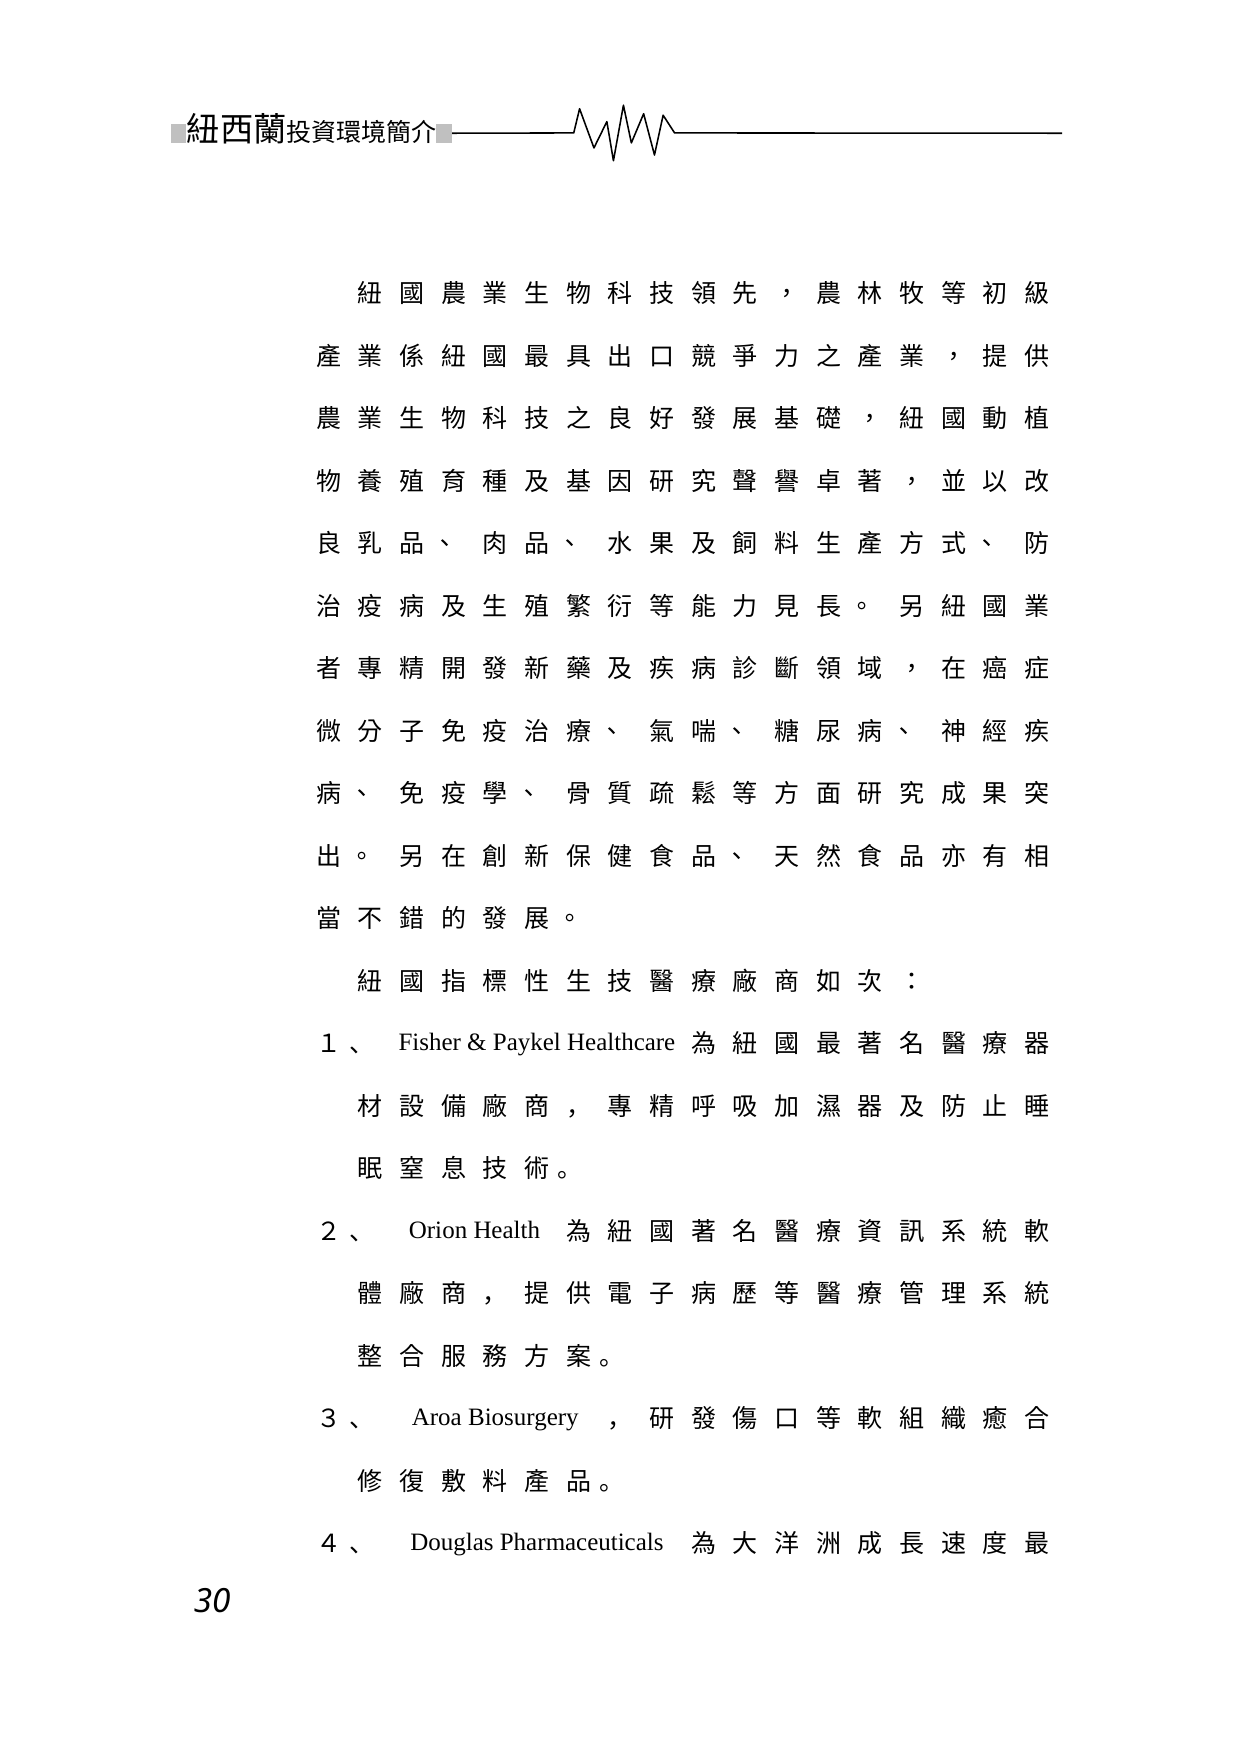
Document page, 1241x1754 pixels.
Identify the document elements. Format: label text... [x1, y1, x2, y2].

text ３、Aroa Biosurgery，研發傷口等軟組織癒合修復敷料產品。 [281, 1375, 1058, 1500]
text ２、Orion Health為紐國著名醫療資訊系統軟體廠商，提供電子病歷等醫療管理系統整合服務方案。 [281, 1188, 1058, 1375]
text １、Fisher & Paykel Healthcare為紐國最著名醫療器材設備廠商，專精呼吸加濕器及防止睡眠窒息技術。 [281, 1000, 1058, 1188]
text 紐國指標性生技醫療廠商如次： [281, 938, 1058, 1000]
text ４、Douglas Pharmaceuticals為大洋洲成長速度最 [281, 1500, 1058, 1563]
text 紐國農業生物科技領先，農林牧等初級產業係紐國最具出口競爭力之產業，提供農業生物科技之良好發展基礎，紐國動植物養殖育種及基因研究聲譽卓著，並以改良乳品、肉品、水果及飼料生產方式、防治疫病及生殖繁衍等能力見長。另紐國業者專精開發新藥及疾病診斷領域，在癌症微分子免疫治療、氣喘、糖尿病、神經疾病、免疫學、骨質疏鬆等方面研究成果突出。另在創新保健食品、天然食品亦有相當不錯的發展。 [281, 250, 1058, 938]
